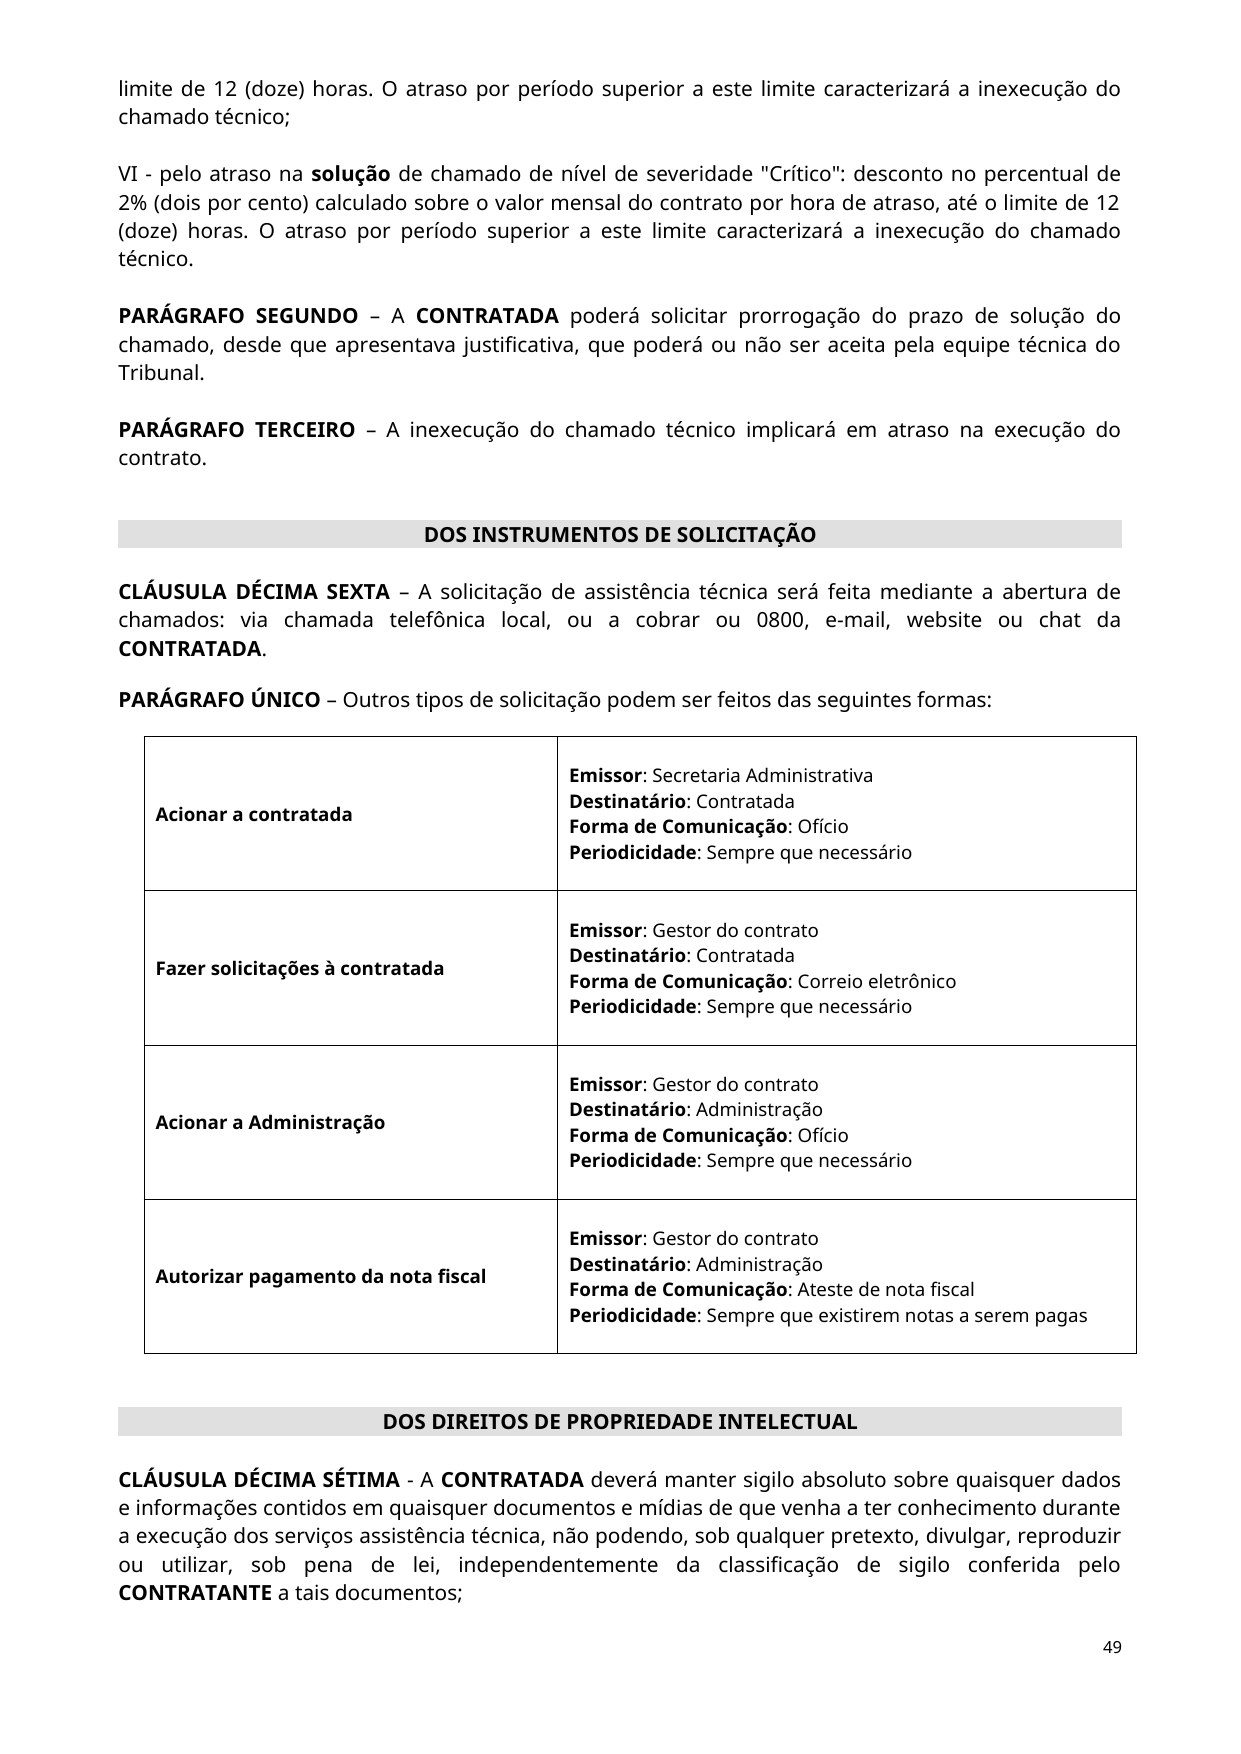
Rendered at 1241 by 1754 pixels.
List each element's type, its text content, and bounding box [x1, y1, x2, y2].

table_cell Autorizar pagamento da nota fiscal [145, 1200, 557, 1353]
subtitle DOS INSTRUMENTOS DE SOLICITAÇÃO [118, 520, 1122, 548]
text PARÁGRAFO ÚNICO – Outros tipos de solicitação podem ser feitos das seguintes formas: [118, 685, 1122, 713]
text PARÁGRAFO TERCEIRO – A inexecução do chamado técnico implicará em atraso na execução do contrato. [118, 415, 1122, 472]
text CLÁUSULA DÉCIMA SEXTA – A solicitação de assistência técnica será feita mediante a abertura de chamados: via chamada telefônica local, ou a cobrar ou 0800, e-mail, website ou chat da CONTRATADA. [118, 577, 1122, 662]
text limite de 12 (doze) horas. O atraso por período superior a este limite caracterizará a inexecução do chamado técnico; [118, 74, 1122, 131]
text VI - pelo atraso na solução de chamado de nível de severidade "Crítico": desconto no percentual de 2% (dois por cento) calculado sobre o valor mensal do contrato por hora de atraso, até o limite de 12 (doze) horas. O atraso por período superior a este limite caracterizará a inexecução do chamado técnico. [118, 159, 1122, 273]
subtitle DOS DIREITOS DE PROPRIEDADE INTELECTUAL [118, 1407, 1122, 1436]
table_cell Emissor: Gestor do contrato Destinatário: Contratada Forma de Comunicação: Correio eletrônico Periodicidade: Sempre que necessário [558, 891, 1136, 1044]
table_cell Fazer solicitações à contratada [145, 891, 557, 1044]
table_cell Acionar a Administração [145, 1046, 557, 1199]
text CLÁUSULA DÉCIMA SÉTIMA - A CONTRATADA deverá manter sigilo absoluto sobre quaisquer dados e informações contidos em quaisquer documentos e mídias de que venha a ter conhecimento durante a execução dos serviços assistência técnica, não podendo, sob qualquer pretexto, divulgar, reproduzir ou utilizar, sob pena de lei, independentemente da classificação de sigilo conferida pelo CONTRATANTE a tais documentos; [118, 1465, 1122, 1607]
table_cell Emissor: Gestor do contrato Destinatário: Administração Forma de Comunicação: Ateste de nota fiscal Periodicidade: Sempre que existirem notas a serem pagas [558, 1200, 1136, 1353]
table_header Emissor: Secretaria Administrativa Destinatário: Contratada Forma de Comunicação: Ofício Periodicidade: Sempre que necessário [558, 737, 1136, 890]
table_cell Emissor: Gestor do contrato Destinatário: Administração Forma de Comunicação: Ofício Periodicidade: Sempre que necessário [558, 1046, 1136, 1199]
table_header Acionar a contratada [145, 737, 557, 890]
text PARÁGRAFO SEGUNDO – A CONTRATADA poderá solicitar prorrogação do prazo de solução do chamado, desde que apresentava justificativa, que poderá ou não ser aceita pela equipe técnica do Tribunal. [118, 301, 1122, 387]
